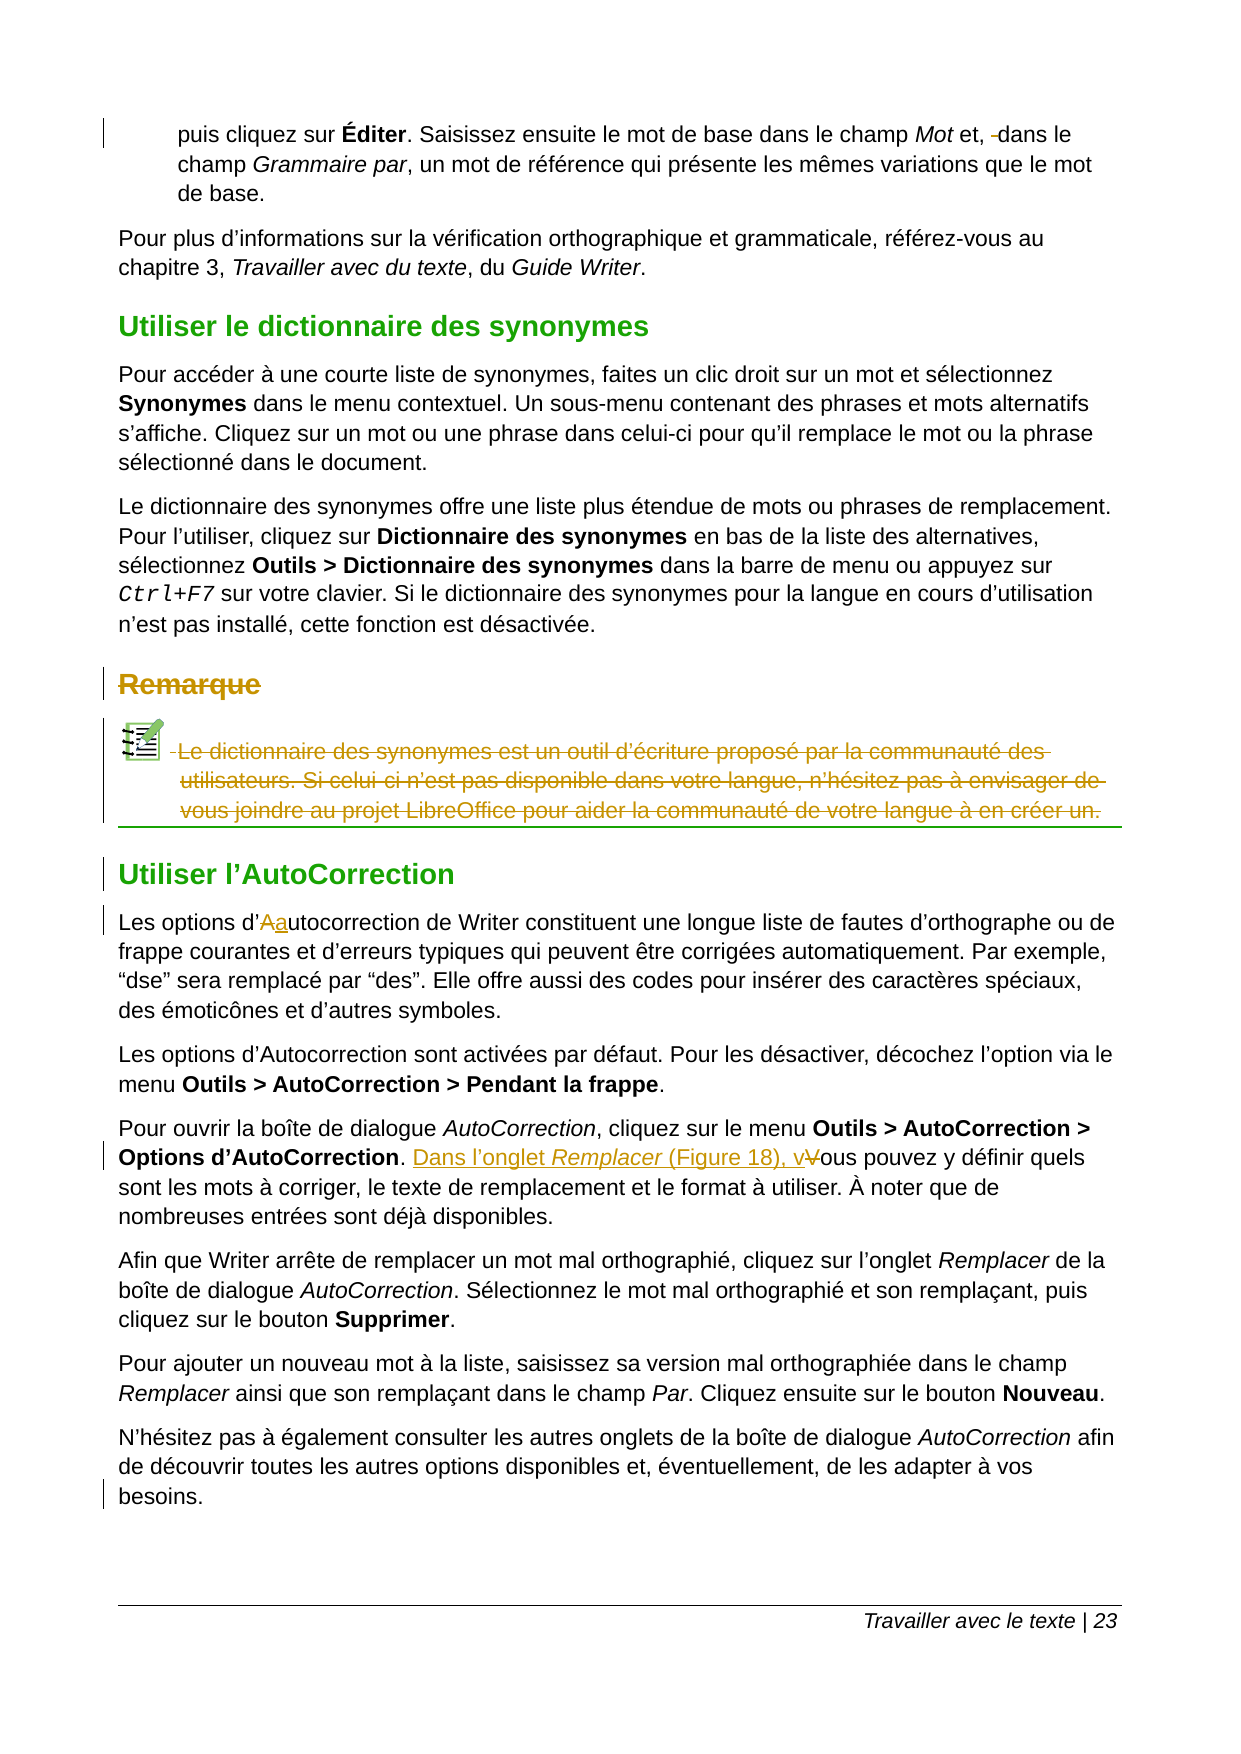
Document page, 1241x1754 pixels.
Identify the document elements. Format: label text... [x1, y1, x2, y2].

subtitle Utiliser l’AutoCorrection [118, 667, 1122, 700]
text Le dictionnaire des synonymes offre une liste plus étendue de mots ou phrases de remplacement. Pour l’utiliser, cliquez sur Dictionnaire des synonymes en bas de la liste des alternatives, sélectionnez Outils > Dictionnaire des synonymes dans la barre de menu ou appuyez sur Ctrl+F7 sur votre clavier. Si le dictionnaire des synonymes pour la langue en cours d’utilisation n’est pas installé, cette fonction est désactivée. [118, 490, 1122, 637]
text Pour accéder à une courte liste de synonymes, faites un clic droit sur un mot et sélectionnez Synonymes dans le menu contextuel. Un sous-menu contenant des phrases et mots alternatifs s’affiche. Cliquez sur un mot ou une phrase dans celui-ci pour qu’il remplace le mot ou la phrase sélectionné dans le document. [118, 358, 1122, 476]
text Les options d’Autocorrection sont activées par défaut. Pour les désactiver, décochez l’option via le menu Outils > AutoCorrection > Pendant la frappe. [118, 1038, 1122, 1097]
subtitle Utiliser le dictionnaire des synonymes [118, 309, 1122, 343]
text Pour ajouter un nouveau mot à la liste, saisissez sa version mal orthographiée dans le champ Remplacer ainsi que son remplaçant dans le champ Par. Cliquez ensuite sur le bouton Nouveau. [118, 1347, 1122, 1406]
list puis cliquez sur Éditer. Saisissez ensuite le mot de base dans le champ Mot et, dans le champ Grammaire par, un mot de référence qui présente les mêmes variations que le mot de base. [177, 118, 1122, 207]
text Pour ouvrir la boîte de dialogue AutoCorrection, cliquez sur le menu Outils > AutoCorrection > Options d’AutoCorrection. Dans l’onglet Remplacer (Figure 18), vous pouvez y définir quels sont les mots à corriger, le texte de remplacement et le format à utiliser. À noter que de nombreuses entrées sont déjà disponibles. [118, 1111, 1122, 1229]
text Les options d’autocorrection de Writer constituent une longue liste de fautes d’orthographe ou de frappe courantes et d’erreurs typiques qui peuvent être corrigées automatiquement. Par exemple, “dse” sera remplacé par “des”. Elle offre aussi des codes pour insérer des caractères spéciaux, des émoticônes et d’autres symboles. [118, 905, 1122, 1023]
text Pour plus d’informations sur la vérification orthographique et grammaticale, référez-vous au chapitre 3, Travailler avec du texte, du Guide Writer. [118, 221, 1122, 280]
text Afin que Writer arrête de remplacer un mot mal orthographié, cliquez sur l’onglet Remplacer de la boîte de dialogue AutoCorrection. Sélectionnez le mot mal orthographié et son remplaçant, puis cliquez sur le bouton Supprimer. [118, 1244, 1122, 1332]
subtitle Utiliser l’AutoCorrection [118, 687, 221, 700]
text N’hésitez pas à également consulter les autres onglets de la boîte de dialogue AutoCorrection afin de découvrir toutes les autres options disponibles et, éventuellement, de les adapter à vos besoins. [118, 1421, 1122, 1509]
